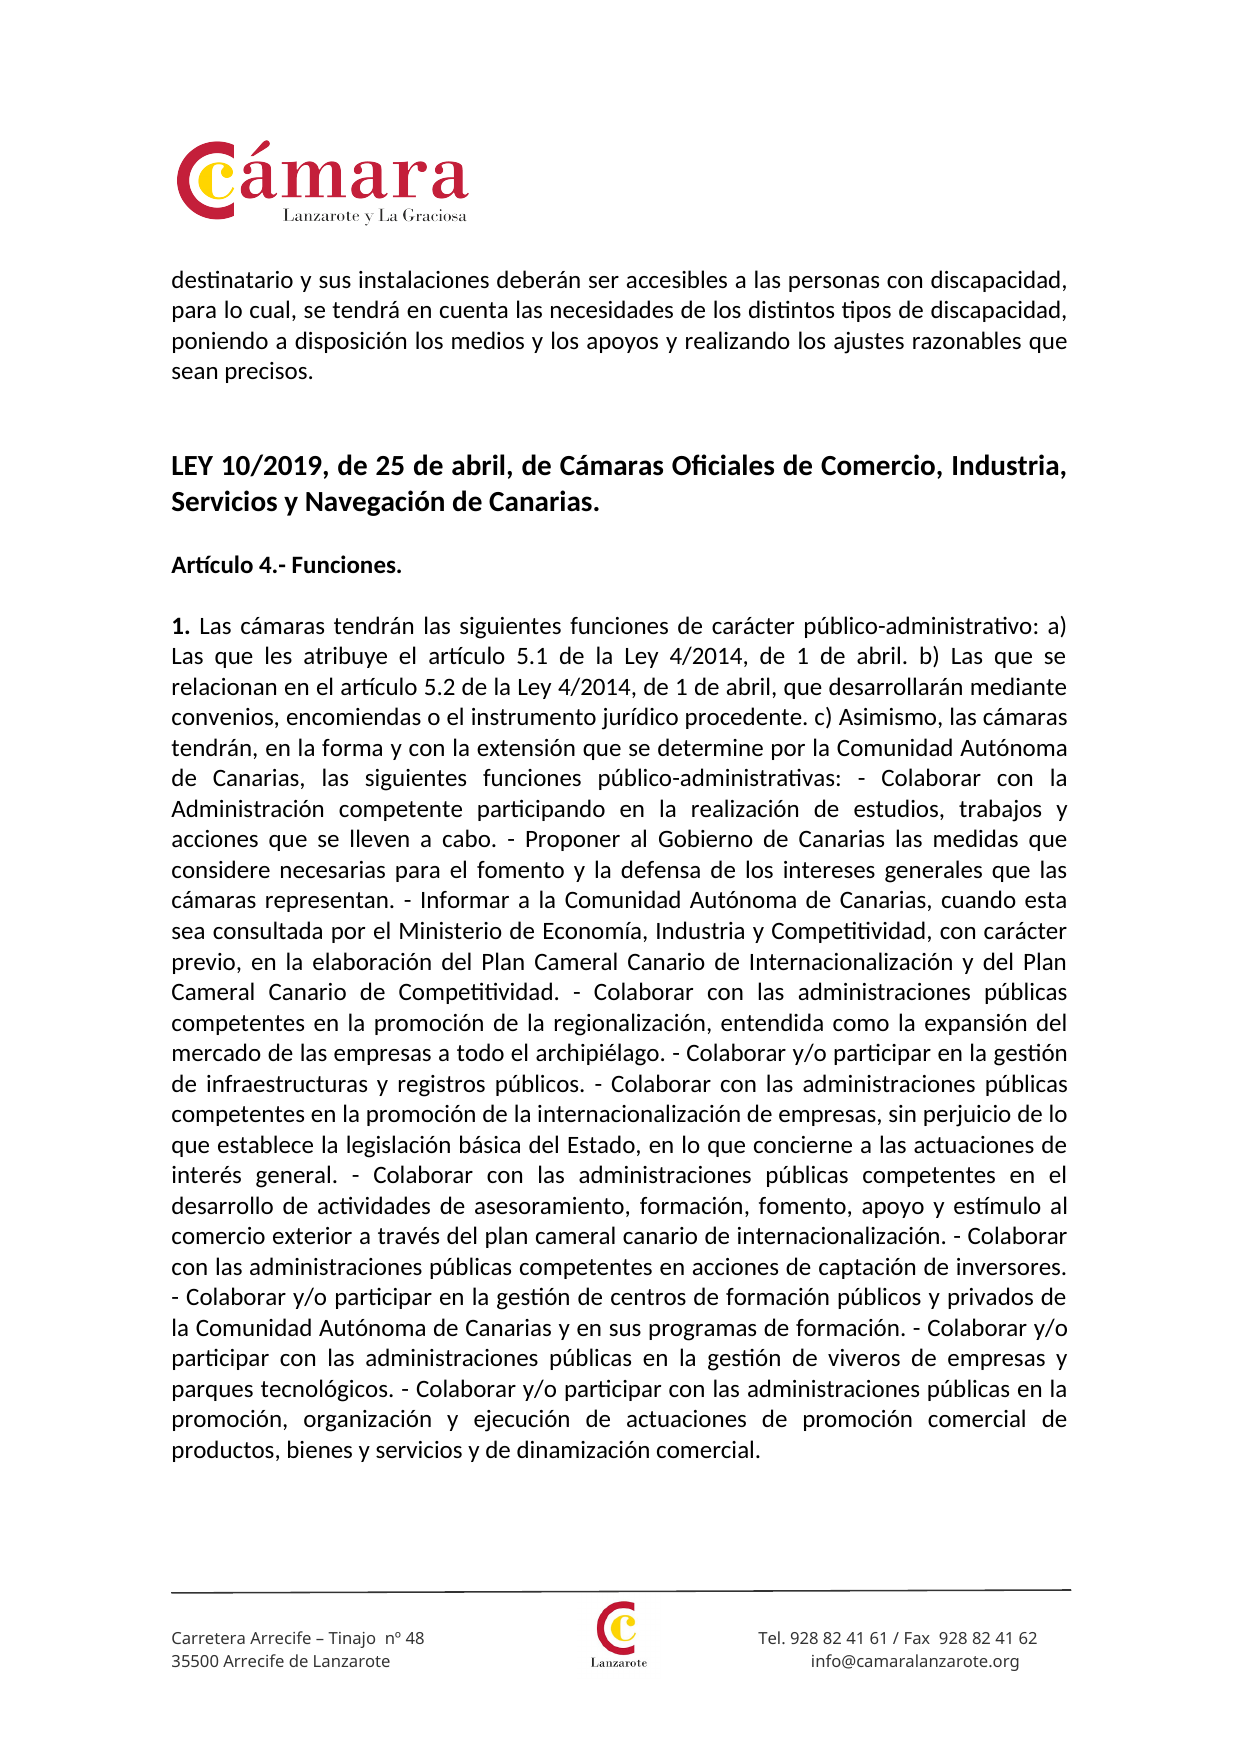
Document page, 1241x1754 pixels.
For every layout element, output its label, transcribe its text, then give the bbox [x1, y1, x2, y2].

text 1. Las cámaras tendrán las siguientes funciones de carácter público-administrativo: a) Las que les atribuye el artículo 5.1 de la Ley 4/2014, de 1 de abril. b) Las que se relacionan en el artículo 5.2 de la Ley 4/2014, de 1 de abril, que desarrollarán mediante convenios, encomiendas o el instrumento jurídico procedente. c) Asimismo, las cámaras tendrán, en la forma y con la extensión que se determine por la Comunidad Autónoma de Canarias, las siguientes funciones público-administrativas: - Colaborar con la Administración competente participando en la realización de estudios, trabajos y acciones que se lleven a cabo. - Proponer al Gobierno de Canarias las medidas que considere necesarias para el fomento y la defensa de los intereses generales que las cámaras representan. - Informar a la Comunidad Autónoma de Canarias, cuando esta sea consultada por el Ministerio de Economía, Industria y Competitividad, con carácter previo, en la elaboración del Plan Cameral Canario de Internacionalización y del Plan Cameral Canario de Competitividad. - Colaborar con las administraciones públicas competentes en la promoción de la regionalización, entendida como la expansión del mercado de las empresas a todo el archipiélago. - Colaborar y/o participar en la gestión de infraestructuras y registros públicos. - Colaborar con las administraciones públicas competentes en la promoción de la internacionalización de empresas, sin perjuicio de lo que establece la legislación básica del Estado, en lo que concierne a las actuaciones de interés general. - Colaborar con las administraciones públicas competentes en el desarrollo de actividades de asesoramiento, formación, fomento, apoyo y estímulo al comercio exterior a través del plan cameral canario de internacionalización. - Colaborar con las administraciones públicas competentes en acciones de captación de inversores. - Colaborar y/o participar en la gestión de centros de formación públicos y privados de la Comunidad Autónoma de Canarias y en sus programas de formación. - Colaborar y/o participar con las administraciones públicas en la gestión de viveros de empresas y parques tecnológicos. - Colaborar y/o participar con las administraciones públicas en la promoción, organización y ejecución de actuaciones de promoción comercial de productos, bienes y servicios y de dinamización comercial. [171, 610, 1069, 1464]
text Artículo 4.- Funciones. [171, 549, 1069, 579]
text destinatario y sus instalaciones deberán ser accesibles a las personas con discapacidad, para lo cual, se tendrá en cuenta las necesidades de los distintos tipos de discapacidad, poniendo a disposición los medios y los apoyos y realizando los ajustes razonables que sean precisos. [171, 264, 1069, 386]
text LEY 10/2019, de 25 de abril, de Cámaras Oficiales de Comercio, Industria, Servicios y Navegación de Canarias. [171, 447, 1069, 518]
